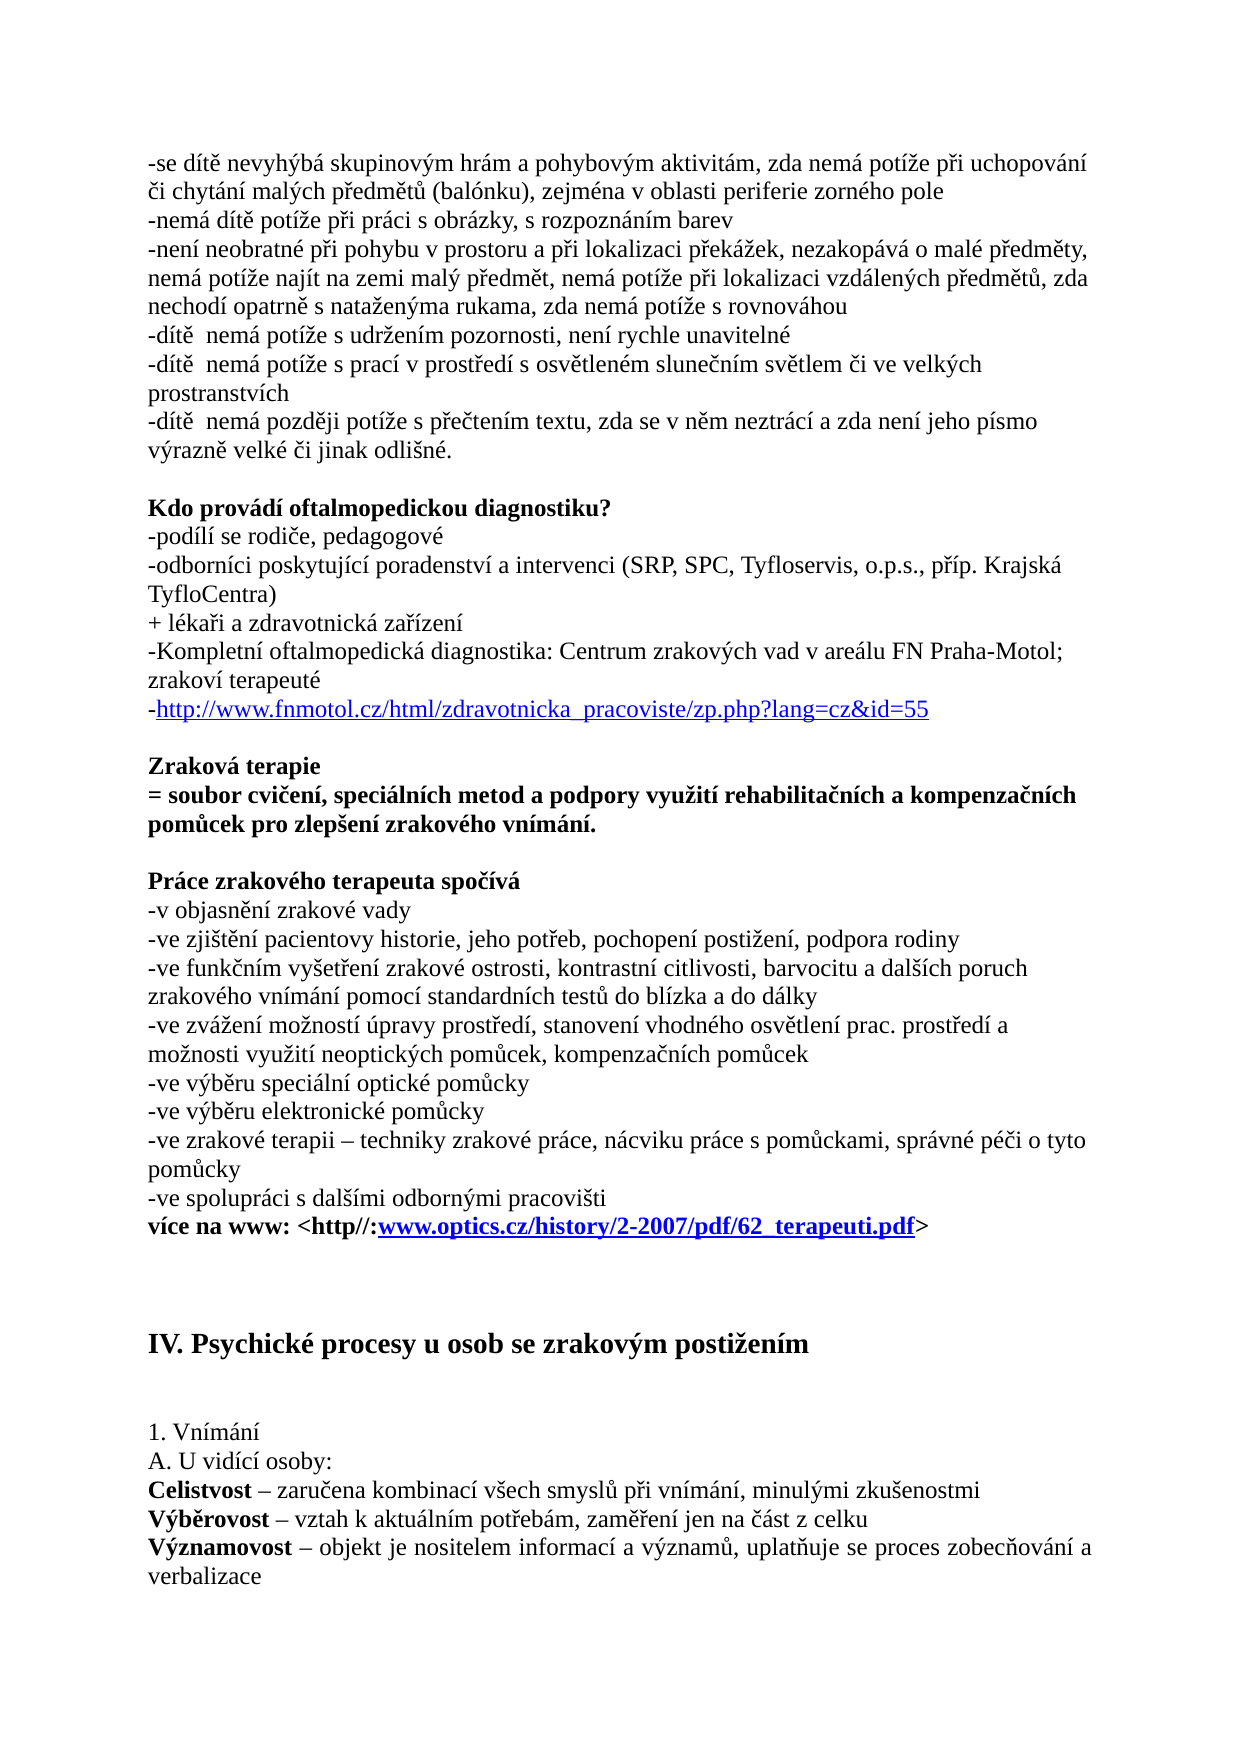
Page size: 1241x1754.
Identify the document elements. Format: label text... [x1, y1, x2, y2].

list dítě nemá potíže s prací v prostředí s osvětleném slunečním světlem či ve velkých prostranstvích [148, 349, 1093, 406]
text více na www: <http//:www.optics.cz/history/2-2007/pdf/62_terapeuti.pdf> [148, 1211, 1093, 1240]
list ve funkčním vyšetření zrakové ostrosti, kontrastní citlivosti, barvocitu a dalších poruch zrakového vnímání pomocí standardních testů do blízka a do dálky [148, 953, 1093, 1010]
text Práce zrakového terapeuta spočívá [148, 866, 1093, 895]
text + lékaři a zdravotnická zařízení [148, 608, 1093, 636]
list nemá dítě potíže při práci s obrázky, s rozpoznáním barev [148, 205, 1093, 234]
list dítě nemá později potíže s přečtením textu, zda se v něm neztrácí a zda není jeho písmo výrazně velké či jinak odlišné. [148, 406, 1093, 464]
list ve výběru elektronické pomůcky [148, 1096, 1093, 1125]
list v objasnění zrakové vady [148, 895, 1093, 924]
list ve výběru speciální optické pomůcky [148, 1068, 1093, 1096]
text Významovost – objekt je nositelem informací a významů, uplatňuje se proces zobecňování a verbalizace [148, 1532, 1093, 1590]
list není neobratné při pohybu v prostoru a při lokalizaci překážek, nezakopává o malé předměty, nemá potíže najít na zemi malý předmět, nemá potíže při lokalizaci vzdálených předmětů, zda nechodí opatrně s nataženýma rukama, zda nemá potíže s rovnováhou [148, 234, 1093, 320]
list ve zjištění pacientovy historie, jeho potřeb, pochopení postižení, podpora rodiny [148, 924, 1093, 953]
list ve zrakové terapii – techniky zrakové práce, nácviku práce s pomůckami, správné péči o tyto pomůcky [148, 1125, 1093, 1183]
list Kompletní oftalmopedická diagnostika: Centrum zrakových vad v areálu FN Praha-Motol; zrakoví terapeuté [148, 636, 1093, 694]
list podílí se rodiče, pedagogové [148, 521, 1093, 550]
text = soubor cvičení, speciálních metod a podpory využití rehabilitačních a kompenzačních pomůcek pro zlepšení zrakového vnímání. [148, 780, 1093, 838]
list ve zvážení možností úpravy prostředí, stanovení vhodného osvětlení prac. prostředí a možnosti využití neoptických pomůcek, kompenzačních pomůcek [148, 1010, 1093, 1068]
text Výběrovost – vztah k aktuálním potřebám, zaměření jen na část z celku [148, 1504, 1093, 1532]
list se dítě nevyhýbá skupinovým hrám a pohybovým aktivitám, zda nemá potíže při uchopování či chytání malých předmětů (balónku), zejména v oblasti periferie zorného pole [148, 148, 1093, 205]
text Celistvost – zaručena kombinací všech smyslů při vnímání, minulými zkušenostmi [148, 1475, 1093, 1504]
text Kdo provádí oftalmopedickou diagnostiku? [148, 493, 1093, 521]
text 1. Vnímání [148, 1417, 1093, 1446]
list odborníci poskytující poradenství a intervenci (SRP, SPC, Tyfloservis, o.p.s., příp. Krajská TyfloCentra) [148, 550, 1093, 608]
list http://www.fnmotol.cz/html/zdravotnicka_pracoviste/zp.php?lang=cz&id=55 [148, 694, 1093, 723]
text Zraková terapie [148, 751, 1093, 780]
text IV. Psychické procesy u osob se zrakovým postižením [148, 1326, 1093, 1360]
list dítě nemá potíže s udržením pozornosti, není rychle unavitelné [148, 320, 1093, 349]
list ve spolupráci s dalšími odbornými pracovišti [148, 1183, 1093, 1211]
text A. U vidící osoby: [148, 1446, 1093, 1475]
